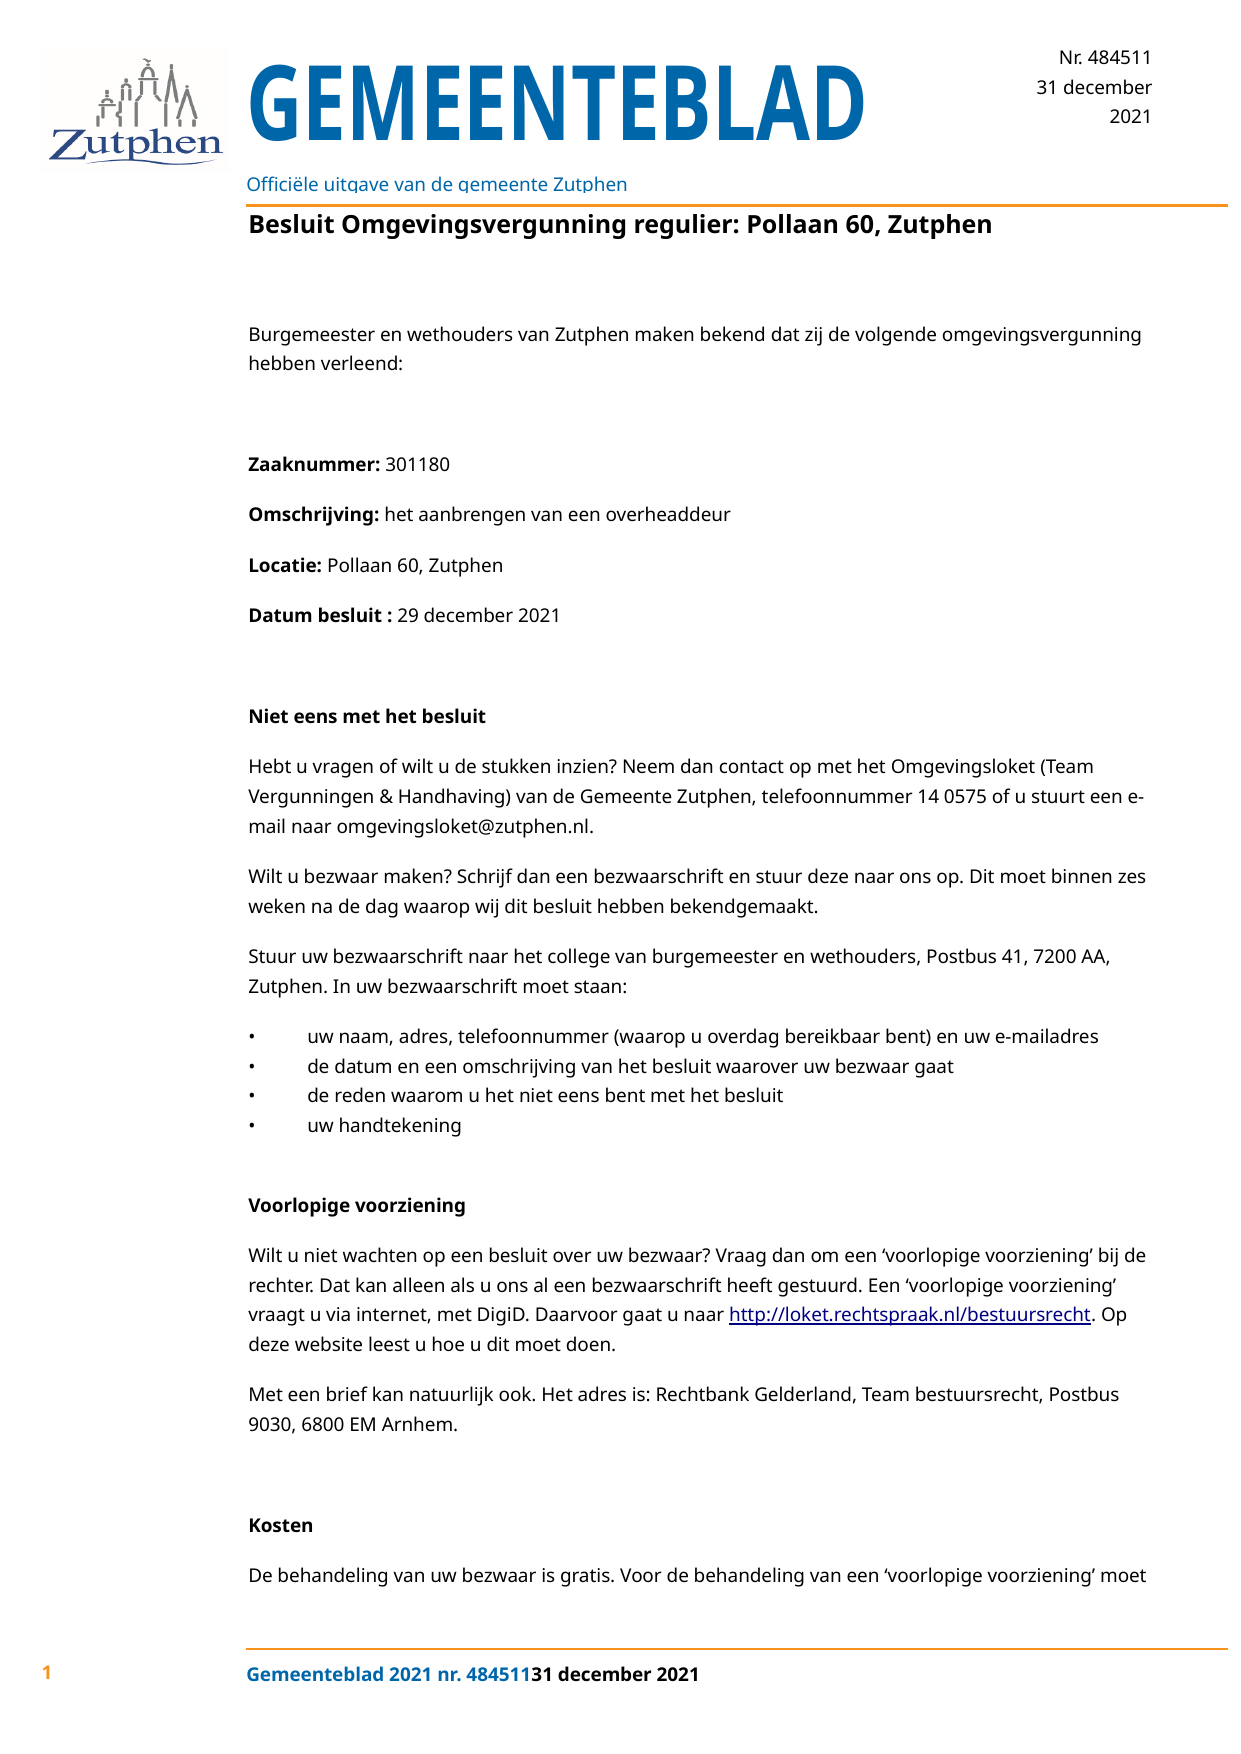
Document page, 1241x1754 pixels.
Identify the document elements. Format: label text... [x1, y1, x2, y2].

text Niet eens met het besluit [248, 703, 1152, 729]
text Besluit Omgevingsvergunning regulier: Pollaan 60, Zutphen [248, 207, 1152, 241]
text Met een brief kan natuurlijk ook. Het adres is: Rechtbank Gelderland, Team bestuursrecht, Postbus 9030, 6800 EM Arnhem. [248, 1382, 1152, 1437]
list de reden waarom u het niet eens bent met het besluit [248, 1082, 1152, 1108]
text De behandeling van uw bezwaar is gratis. Voor de behandeling van een ‘voorlopige voorziening’ moet [248, 1562, 1152, 1588]
text Hebt u vragen of wilt u de stukken inzien? Neem dan contact op met het Omgevingsloket (Team Vergunningen & Handhaving) van de Gemeente Zutphen, telefoonnummer 14 0575 of u stuurt een e-mail naar omgevingsloket@zutphen.nl. [248, 754, 1152, 838]
text Datum besluit : 29 december 2021 [248, 602, 1152, 628]
text Stuur uw bezwaarschrift naar het college van burgemeester en wethouders, Postbus 41, 7200 AA, Zutphen. In uw bezwaarschrift moet staan: [248, 943, 1152, 998]
list de datum en een omschrijving van het besluit waarover uw bezwaar gaat [248, 1053, 1152, 1078]
picture [41, 47, 231, 172]
text Wilt u bezwaar maken? Schrijf dan een bezwaarschrift en stuur deze naar ons op. Dit moet binnen zes weken na de dag waarop wij dit besluit hebben bekendgemaakt. [248, 863, 1152, 918]
text Locatie: Pollaan 60, Zutphen [248, 552, 1152, 578]
list uw handtekening [248, 1112, 1152, 1138]
text Voorlopige voorziening [248, 1192, 1152, 1218]
text Kosten [248, 1512, 1152, 1538]
list uw naam, adres, telefoonnummer (waarop u overdag bereikbaar bent) en uw e-mailadres [248, 1023, 1152, 1049]
text Omschrijving: het aanbrengen van een overheaddeur [248, 502, 1152, 527]
text Wilt u niet wachten op een besluit over uw bezwaar? Vraag dan om een ‘voorlopige voorziening’ bij de rechter. Dat kan alleen als u ons al een bezwaarschrift heeft gestuurd. Een ‘voorlopige voorziening’ vraagt u via internet, met DigiD. Daarvoor gaat u naar http://loket.rechtspraak.nl/bestuursrecht. Op deze website leest u hoe u dit moet doen. [248, 1242, 1152, 1357]
text Zaaknummer: 301180 [248, 451, 1152, 477]
text Burgemeester en wethouders van Zutphen maken bekend dat zij de volgende omgevingsvergunning hebben verleend: [248, 321, 1152, 376]
